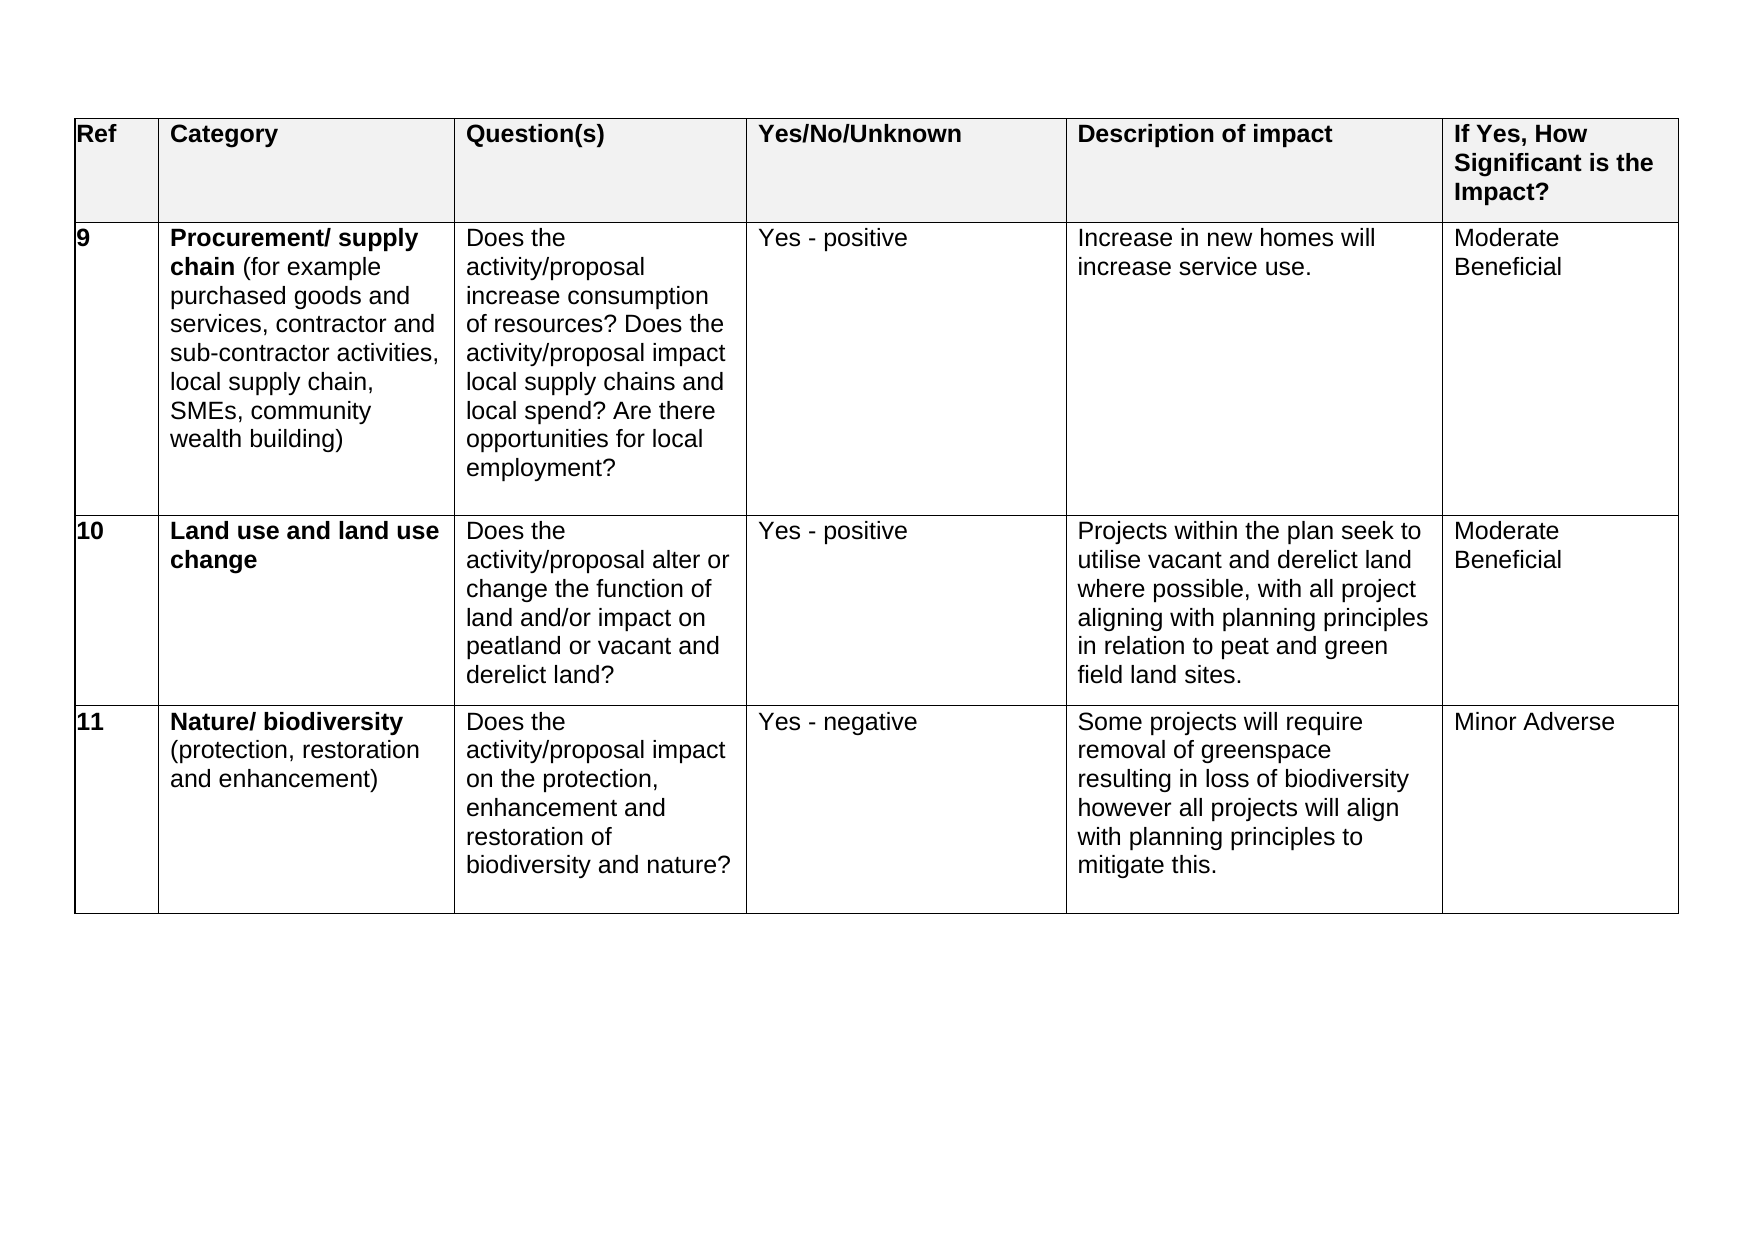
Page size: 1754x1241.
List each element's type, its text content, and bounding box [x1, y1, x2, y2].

table_cell Some projects will require removal of greenspace resulting in loss of biodiversity however all projects will align with planning principles to mitigate this. [1067, 706, 1442, 913]
table_cell Yes - positive [747, 516, 1066, 705]
table_cell Moderate Beneficial [1443, 516, 1678, 705]
table_cell Does the activity/proposal increase consumption of resources? Does the activity/proposal impact local supply chains and local spend? Are there opportunities for local employment? [455, 223, 746, 515]
table_header Ref [76, 119, 158, 222]
table_cell Does the activity/proposal alter or change the function of land and/or impact on peatland or vacant and derelict land? [455, 516, 746, 705]
table_header If Yes, How Significant is the Impact? [1443, 119, 1678, 222]
table_cell 9 [76, 223, 158, 515]
table_cell Minor Adverse [1443, 706, 1678, 913]
table_cell Land use and land use change [159, 516, 454, 705]
table_cell 11 [76, 706, 158, 913]
table_cell Yes - negative [747, 706, 1066, 913]
table_cell Projects within the plan seek to utilise vacant and derelict land where possible, with all project aligning with planning principles in relation to peat and green field land sites. [1067, 516, 1442, 705]
table_header Description of impact [1067, 119, 1442, 222]
table_cell Nature/ biodiversity (protection, restoration and enhancement) [159, 706, 454, 913]
table_header Category [159, 119, 454, 222]
table_cell Increase in new homes will increase service use. [1067, 223, 1442, 515]
table_cell Yes - positive [747, 223, 1066, 515]
table_cell Does the activity/proposal impact on the protection, enhancement and restoration of biodiversity and nature? [455, 706, 746, 913]
table_header Question(s) [455, 119, 746, 222]
table_cell Procurement/ supply chain (for example purchased goods and services, contractor and sub-contractor activities, local supply chain, SMEs, community wealth building) [159, 223, 454, 515]
table_header Yes/No/Unknown [747, 119, 1066, 222]
table_cell Moderate Beneficial [1443, 223, 1678, 515]
table_cell 10 [76, 516, 158, 705]
